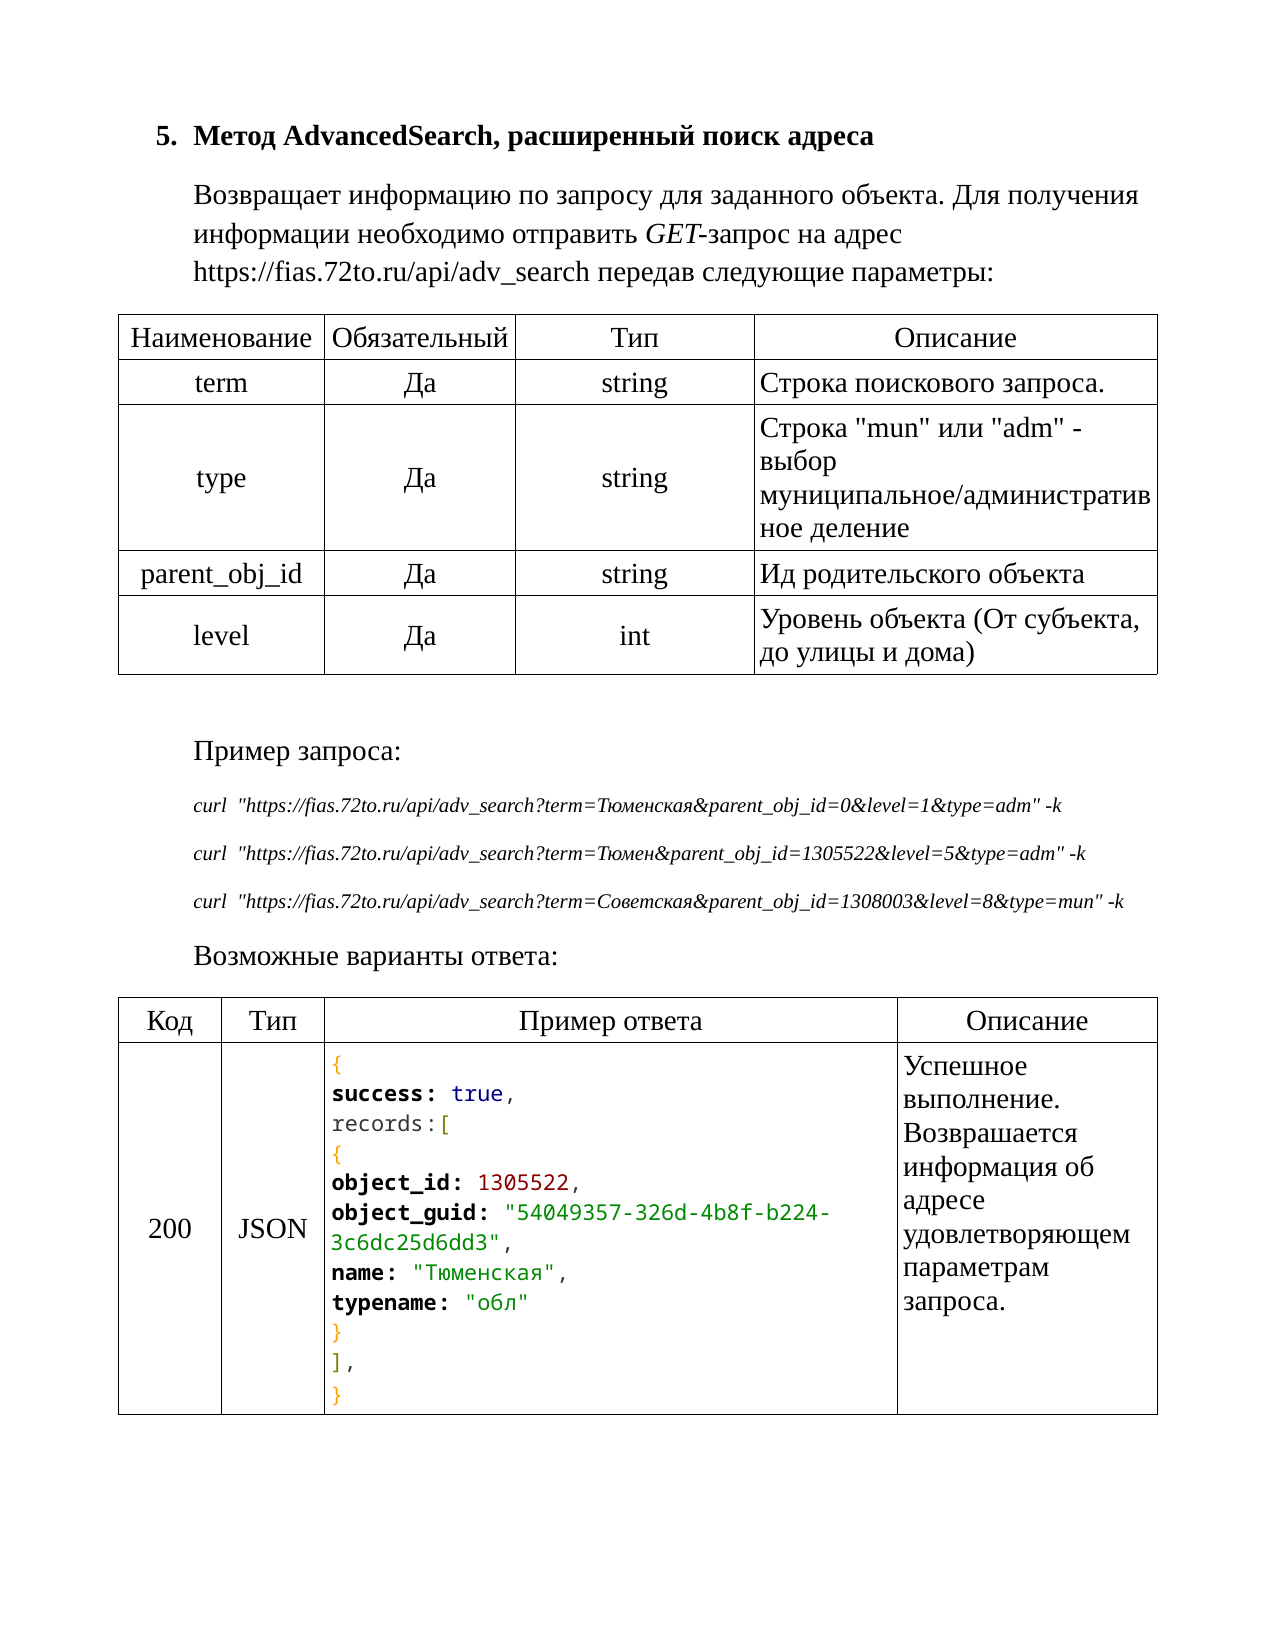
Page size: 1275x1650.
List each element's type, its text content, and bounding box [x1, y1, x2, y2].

table_header Наименование [119, 315, 324, 359]
table_cell { "success": true, "records":[ { "object_id": 1305522, "object_guid": "54049357-326d-4b8f-b224-3c6dc25d6dd3", "name": "Тюменская", "typename": "обл" } ], " } [325, 1043, 897, 1414]
table_cell string [516, 360, 754, 404]
list Метод AdvancedSearch, расширенный поиск адреса [156, 118, 1157, 152]
table_cell term [119, 360, 324, 404]
table_cell string [516, 551, 754, 595]
table_cell Да [325, 596, 515, 674]
table_header Описание [755, 315, 1157, 359]
table_cell type [119, 405, 324, 550]
table_cell string [516, 405, 754, 550]
table_header Описание [898, 998, 1157, 1042]
table_cell Да [325, 360, 515, 404]
table_cell Уровень объекта (От субъекта, до улицы и дома) [755, 596, 1157, 674]
table_header Пример ответа [325, 998, 897, 1042]
table_cell JSON [222, 1043, 324, 1414]
table_cell Строка "mun" или "adm" - выбор муниципальное/административное деление [755, 405, 1157, 550]
table_cell Да [325, 405, 515, 550]
table_cell Да [325, 551, 515, 595]
list Возможные варианты ответа: [193, 938, 1157, 971]
table_cell 200 [119, 1043, 221, 1414]
list Возвращает информацию по запросу для заданного объекта. Для получения информации необходимо отправить GET-запрос на адрес https://fias.72to.ru/api/adv_search передав следующие параметры: [193, 177, 1157, 288]
list curl "https://fias.72to.ru/api/adv_search?term=Тюменская&parent_obj_id=0&level=1&type=adm" -k [193, 792, 1157, 817]
table_cell level [119, 596, 324, 674]
table_header Обязательный [325, 315, 515, 359]
table_header Тип [222, 998, 324, 1042]
table_cell Успешное выполнение. Возврашается информация об адресе удовлетворяющем параметрам запроса. [898, 1043, 1157, 1414]
table_header Код [119, 998, 221, 1042]
list Пример запроса: [193, 733, 1157, 767]
list curl "https://fias.72to.ru/api/adv_search?term=Тюмен&parent_obj_id=1305522&level=5&type=adm" -k [193, 841, 1157, 865]
table_cell int [516, 596, 754, 674]
list curl "https://fias.72to.ru/api/adv_search?term=Советская&parent_obj_id=1308003&level=8&type=mun" -k [193, 889, 1157, 913]
table_cell Ид родительского объекта [755, 551, 1157, 595]
table_cell Строка поискового запроса. [755, 360, 1157, 404]
table_header Тип [516, 315, 754, 359]
table_cell parent_obj_id [119, 551, 324, 595]
